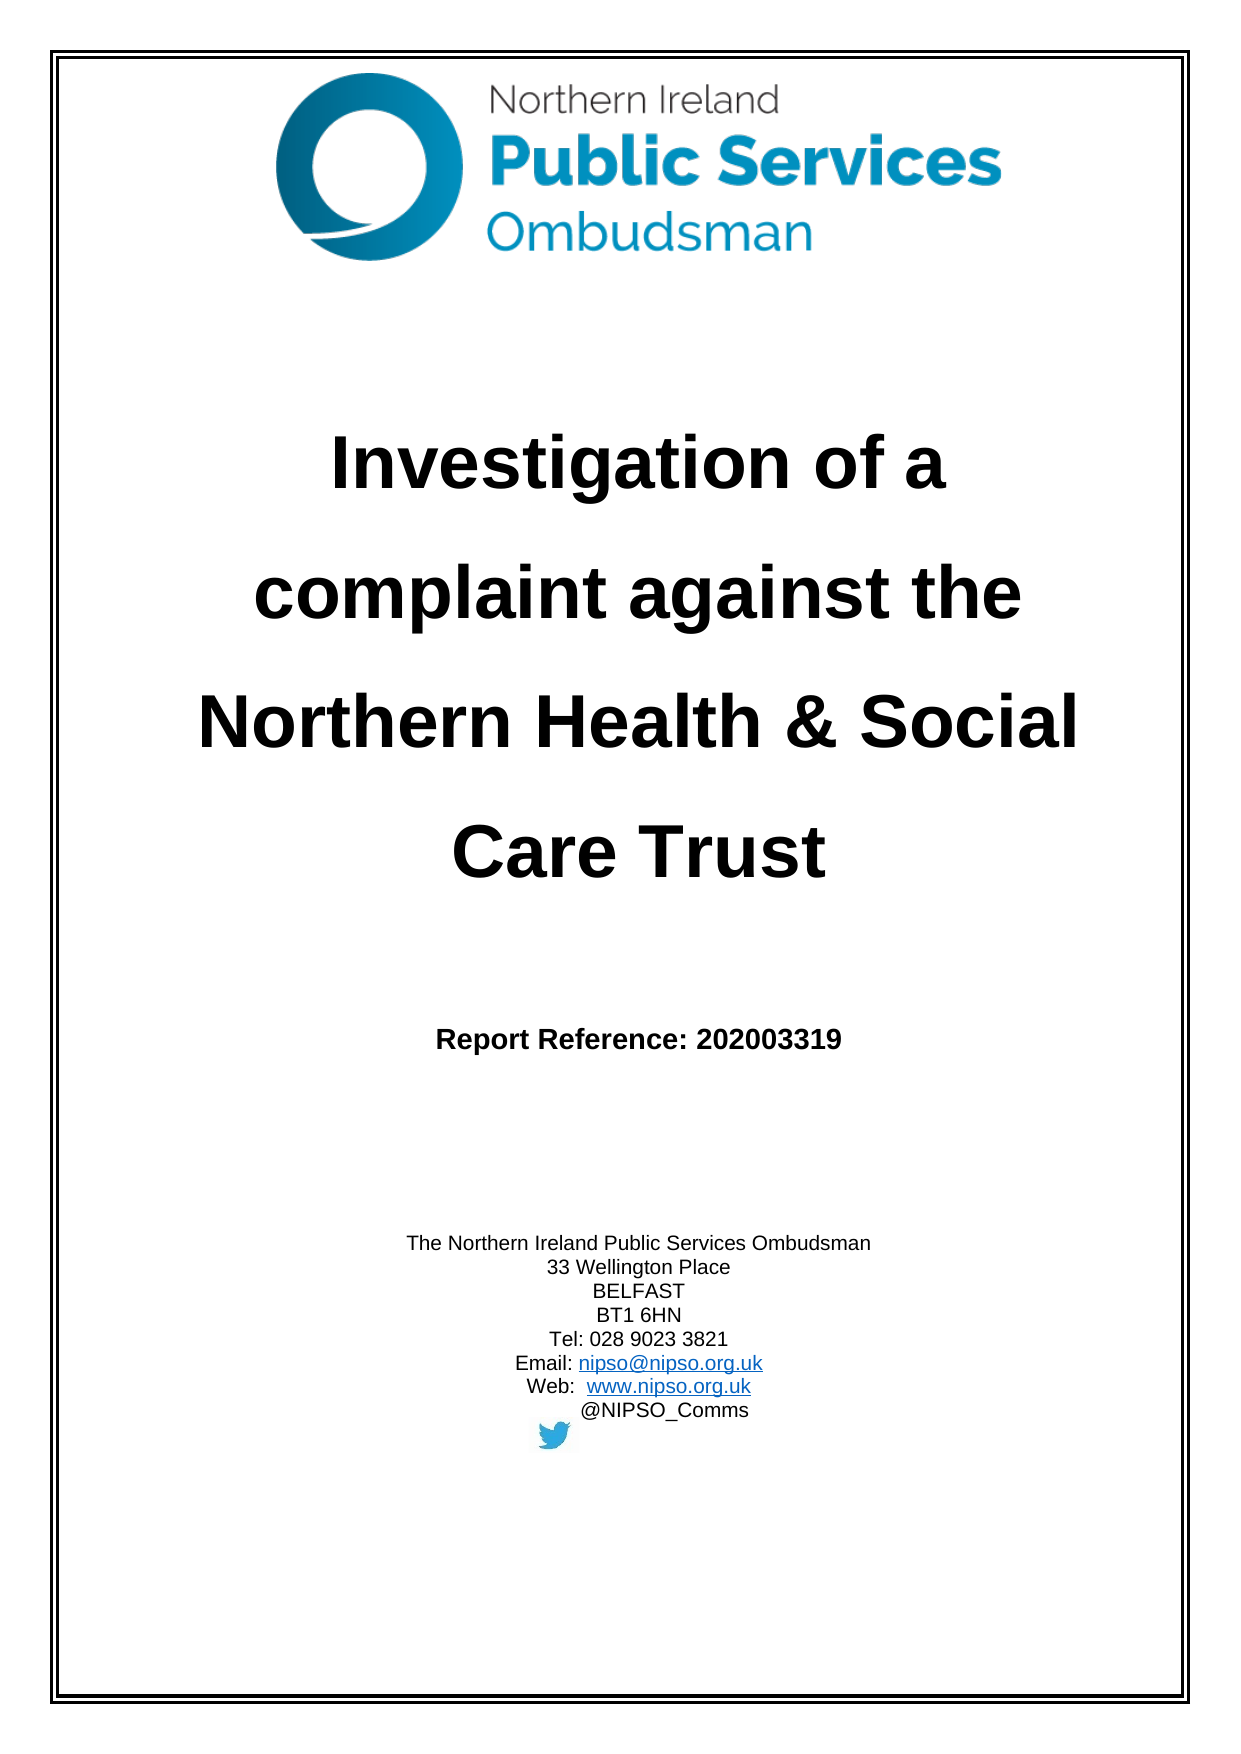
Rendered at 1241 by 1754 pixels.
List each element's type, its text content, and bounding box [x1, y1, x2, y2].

text 33 Wellington Place [187, 1254, 1090, 1278]
text Investigation of a complaint against the Northern Health & Social Care Trust [187, 418, 1090, 893]
text BT1 6HN [187, 1302, 1090, 1326]
text Email: nipso@nipso.org.uk [187, 1350, 1090, 1374]
text Report Reference: 202003319 [187, 1022, 1090, 1056]
text BELFAST [187, 1278, 1090, 1302]
text @NIPSO_Comms [187, 1398, 1090, 1452]
text The Northern Ireland Public Services Ombudsman [187, 1231, 1090, 1254]
text Tel: 028 9023 3821 [187, 1326, 1090, 1350]
text Web: www.nipso.org.uk [187, 1374, 1090, 1398]
